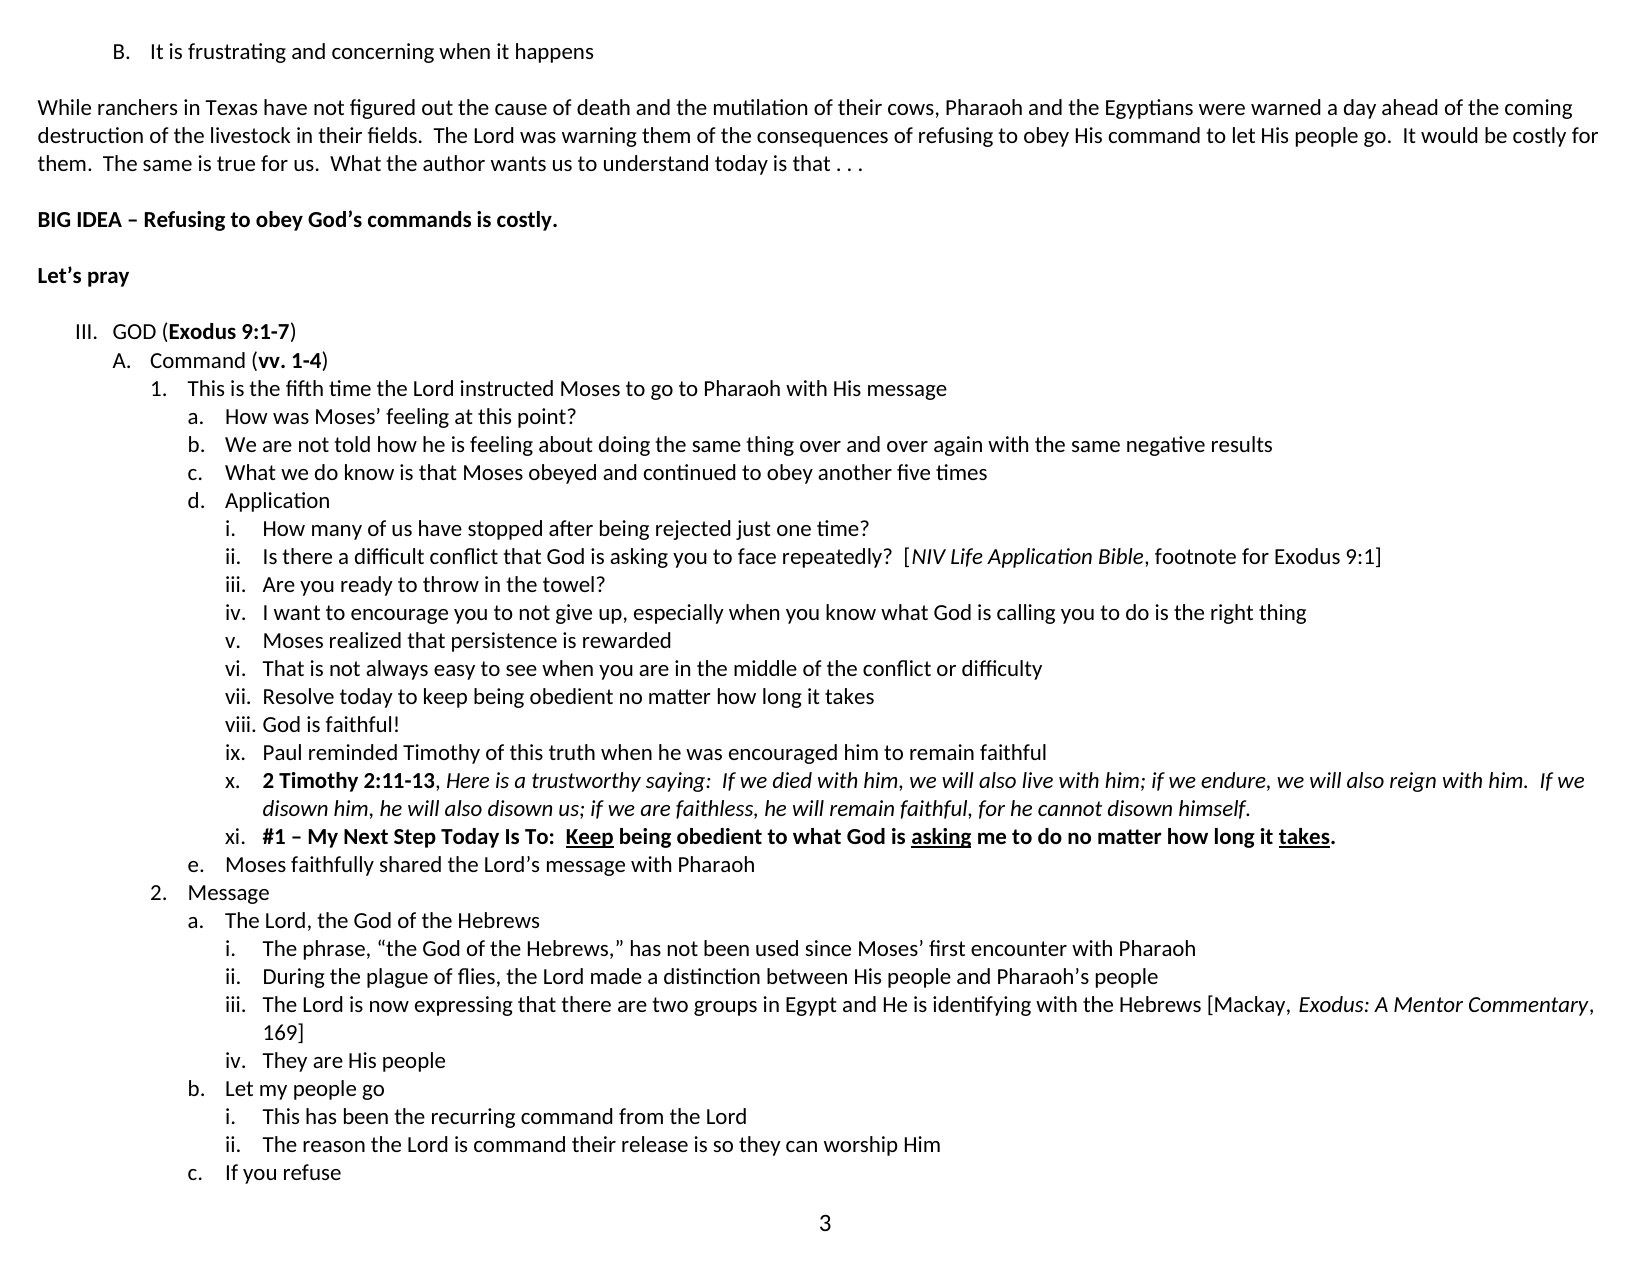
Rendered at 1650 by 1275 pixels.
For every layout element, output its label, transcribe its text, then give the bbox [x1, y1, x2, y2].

text Let’s pray [37, 262, 1612, 290]
list This has been the recurring command from the Lord [225, 1102, 1612, 1130]
list #1 – My Next Step Today Is To: Keep being obedient to what God is asking me to do no matter how long it takes. [225, 822, 1612, 850]
list 2 Timothy 2:11-13, Here is a trustworthy saying: If we died with him, we will also live with him; if we endure, we will also reign with him. If we disown him, he will also disown us; if we are faithless, he will remain faithful, for he cannot disown himself. [225, 766, 1612, 822]
list Command (vv. 1-4) [112, 346, 1612, 374]
text While ranchers in Texas have not figured out the cause of death and the mutilation of their cows, Pharaoh and the Egyptians were warned a day ahead of the coming destruction of the livestock in their fields. The Lord was warning them of the consequences of refusing to obey His command to let His people go. It would be costly for them. The same is true for us. What the author wants us to understand today is that . . . [37, 93, 1612, 178]
list Application [187, 486, 1612, 514]
list If you refuse [187, 1158, 1612, 1186]
list What we do know is that Moses obeyed and continued to obey another five times [187, 458, 1612, 486]
list The phrase, “the God of the Hebrews,” has not been used since Moses’ first encounter with Pharaoh [225, 934, 1612, 962]
list The Lord, the God of the Hebrews [187, 906, 1612, 934]
list We are not told how he is feeling about doing the same thing over and over again with the same negative results [187, 430, 1612, 458]
list Is there a difficult conflict that God is asking you to face repeatedly? [NIV Life Application Bible, footnote for Exodus 9:1] [225, 542, 1612, 570]
list GOD (Exodus 9:1-7) [75, 318, 1612, 346]
list That is not always easy to see when you are in the middle of the conflict or difficulty [225, 654, 1612, 682]
list Message [150, 878, 1612, 906]
list Moses faithfully shared the Lord’s message with Pharaoh [187, 850, 1612, 878]
list It is frustrating and concerning when it happens [112, 37, 1612, 66]
list During the plague of flies, the Lord made a distinction between His people and Pharaoh’s people [225, 962, 1612, 990]
list The Lord is now expressing that there are two groups in Egypt and He is identifying with the Hebrews [Mackay, Exodus: A Mentor Commentary, 169] [225, 990, 1612, 1046]
list They are His people [225, 1046, 1612, 1074]
list Paul reminded Timothy of this truth when he was encouraged him to remain faithful [225, 738, 1612, 766]
list How was Moses’ feeling at this point? [187, 402, 1612, 430]
list This is the fifth time the Lord instructed Moses to go to Pharaoh with His message [150, 374, 1612, 402]
list Resolve today to keep being obedient no matter how long it takes [225, 682, 1612, 710]
list God is faithful! [225, 710, 1612, 738]
list How many of us have stopped after being rejected just one time? [225, 514, 1612, 542]
list I want to encourage you to not give up, especially when you know what God is calling you to do is the right thing [225, 598, 1612, 626]
list Let my people go [187, 1074, 1612, 1102]
list The reason the Lord is command their release is so they can worship Him [225, 1130, 1612, 1158]
list Moses realized that persistence is rewarded [225, 626, 1612, 654]
text BIG IDEA – Refusing to obey God’s commands is costly. [37, 206, 1612, 234]
list Are you ready to throw in the towel? [225, 570, 1612, 598]
